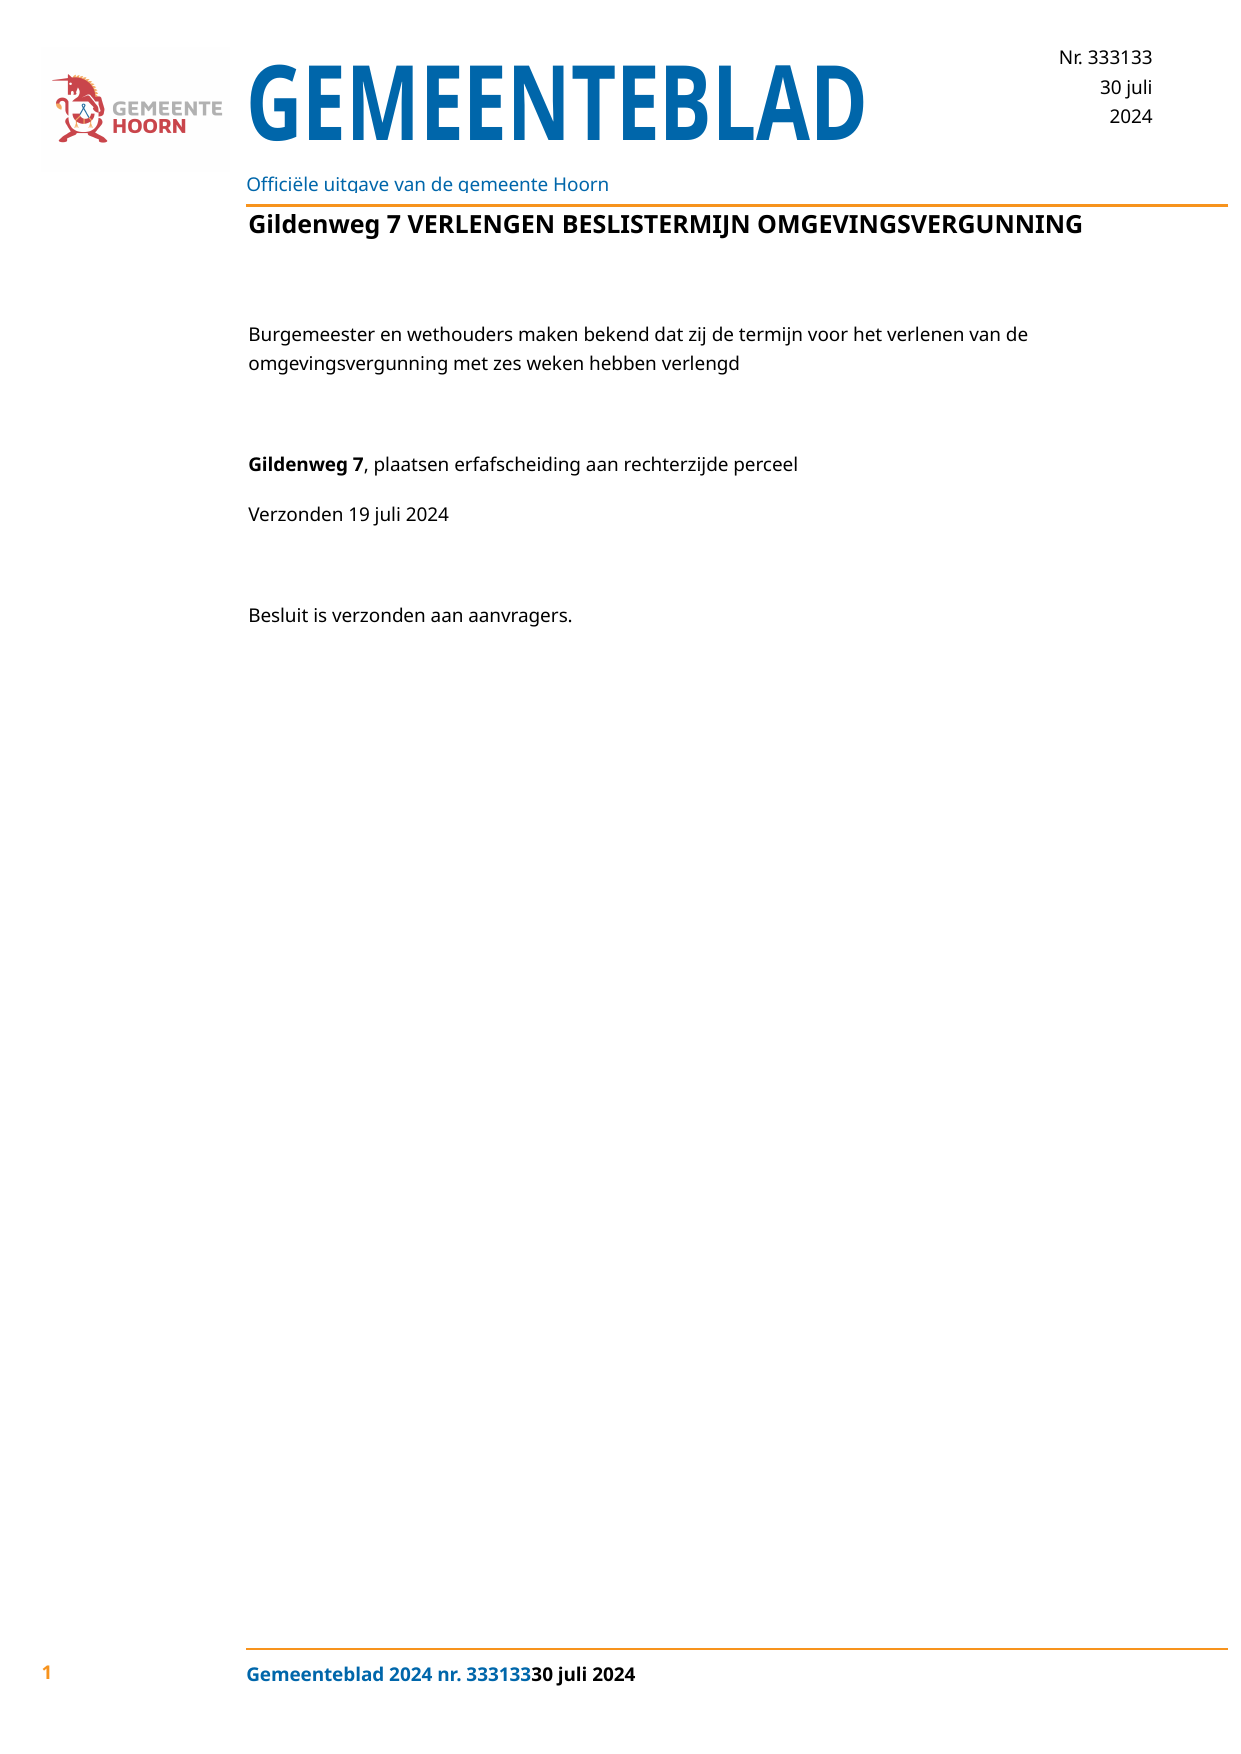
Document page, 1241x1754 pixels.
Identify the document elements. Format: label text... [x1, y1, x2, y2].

text Verzonden 19 juli 2024 [248, 502, 1152, 527]
text Burgemeester en wethouders maken bekend dat zij de termijn voor het verlenen van de omgevingsvergunning met zes weken hebben verlengd [248, 321, 1152, 376]
picture [41, 47, 231, 172]
text Besluit is verzonden aan aanvragers. [248, 602, 1152, 628]
text Gildenweg 7, plaatsen erfafscheiding aan rechterzijde perceel [248, 451, 1152, 477]
text Gildenweg 7 VERLENGEN BESLISTERMIJN OMGEVINGSVERGUNNING [248, 207, 1152, 241]
